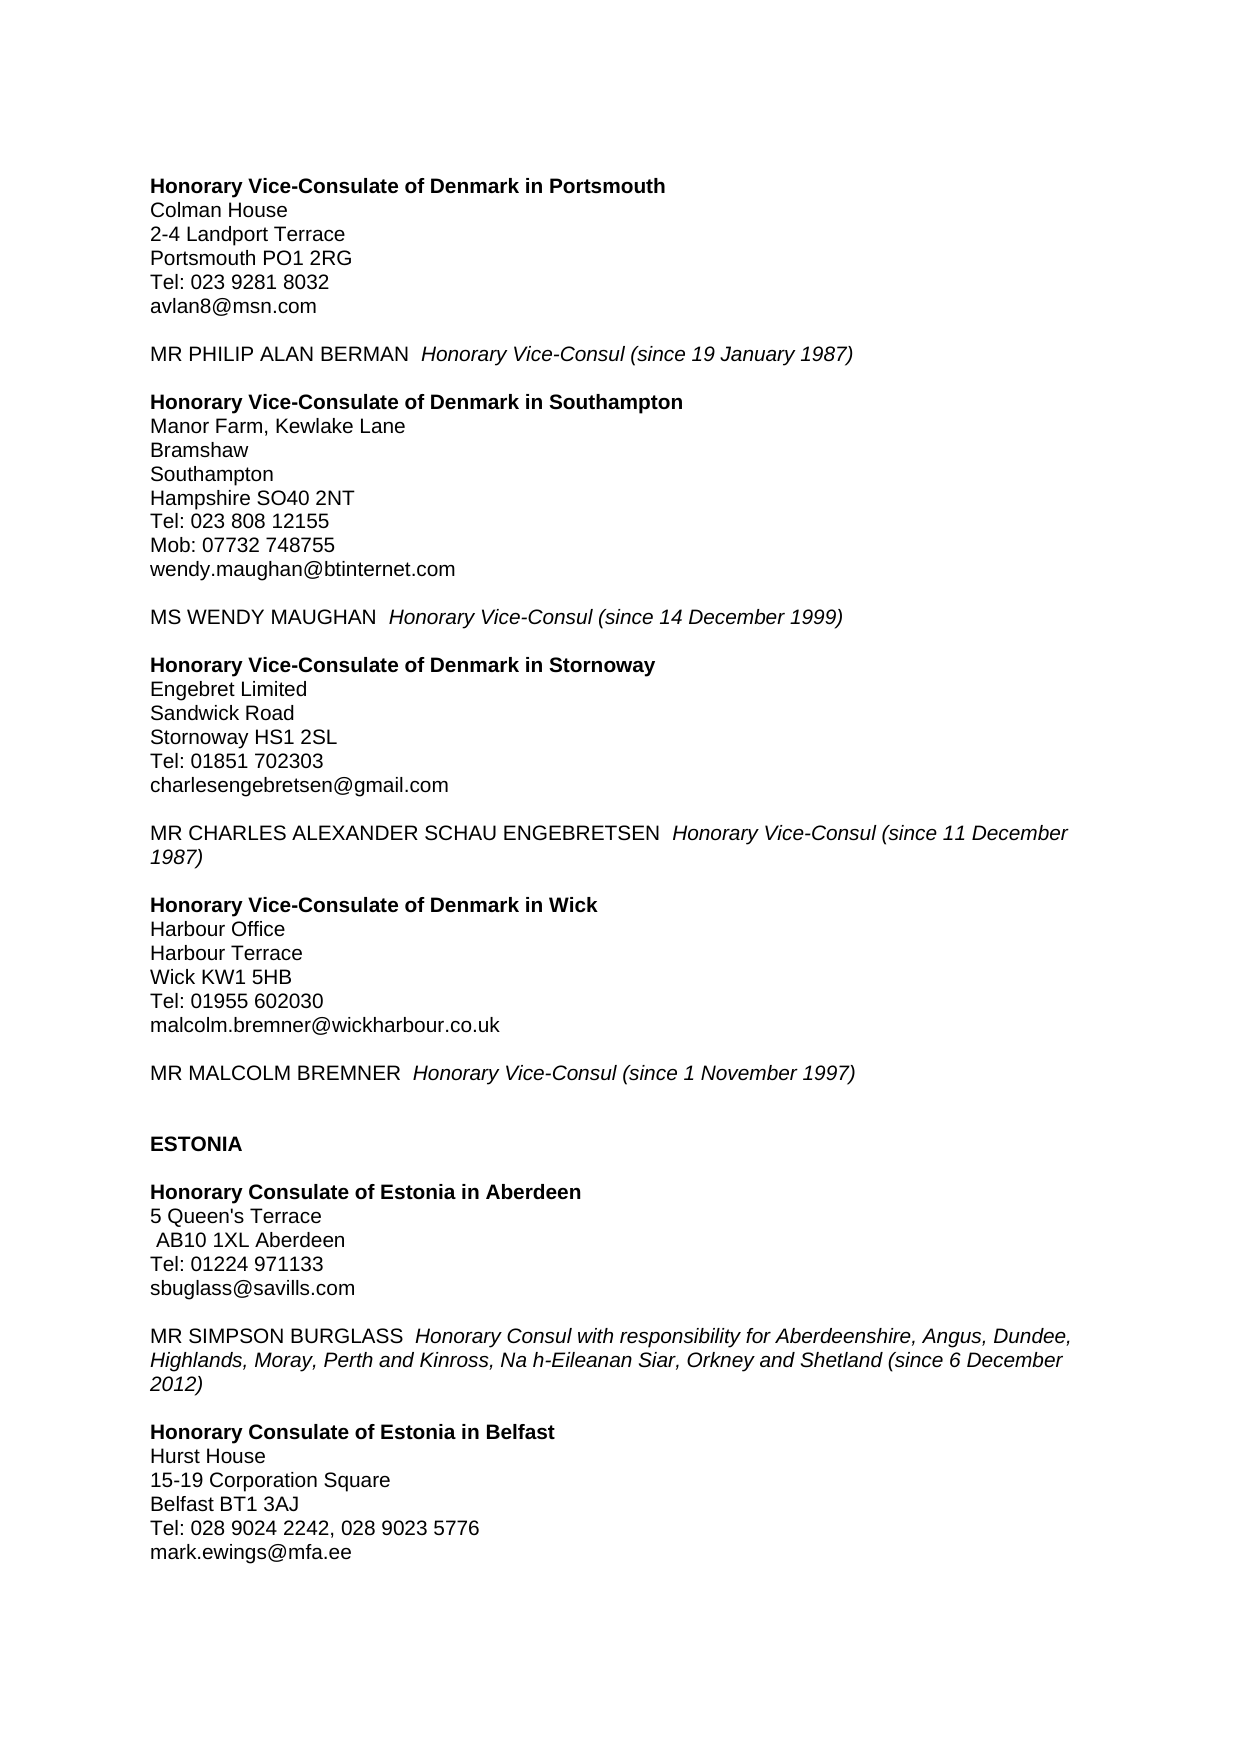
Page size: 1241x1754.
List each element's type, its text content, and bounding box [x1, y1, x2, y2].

text MS WENDY MAUGHAN Honorary Vice-Consul (since 14 December 1999) [150, 605, 1090, 629]
text Belfast BT1 3AJ [150, 1492, 1090, 1516]
text ESTONIA [150, 1132, 1090, 1156]
text Tel: 01955 602030 [150, 988, 1090, 1012]
text Tel: 023 808 12155 [150, 509, 1090, 533]
text Colman House [150, 198, 1090, 222]
text Manor Farm, Kewlake Lane [150, 413, 1090, 437]
text charlesengebretsen@gmail.com [150, 773, 1090, 797]
text MR PHILIP ALAN BERMAN Honorary Vice-Consul (since 19 January 1987) [150, 342, 1090, 366]
text MR MALCOLM BREMNER Honorary Vice-Consul (since 1 November 1997) [150, 1060, 1090, 1084]
text Honorary Vice-Consulate of Denmark in Portsmouth [150, 174, 1090, 198]
text Hurst House [150, 1444, 1090, 1468]
text Bramshaw [150, 437, 1090, 461]
text Portsmouth PO1 2RG [150, 246, 1090, 270]
text Sandwick Road [150, 701, 1090, 725]
text 5 Queen's Terrace [150, 1204, 1090, 1228]
text Wick KW1 5HB [150, 964, 1090, 988]
text AB10 1XL Aberdeen [150, 1228, 1090, 1252]
text Honorary Consulate of Estonia in Aberdeen [150, 1180, 1090, 1204]
text wendy.maughan@btinternet.com [150, 557, 1090, 581]
text Stornoway HS1 2SL [150, 725, 1090, 749]
text Honorary Vice-Consulate of Denmark in Southampton [150, 389, 1090, 413]
text malcolm.bremner@wickharbour.co.uk [150, 1012, 1090, 1036]
text avlan8@msn.com [150, 294, 1090, 318]
text Honorary Consulate of Estonia in Belfast [150, 1420, 1090, 1444]
text Hampshire SO40 2NT [150, 485, 1090, 509]
text MR CHARLES ALEXANDER SCHAU ENGEBRETSEN Honorary Vice-Consul (since 11 December 1987) [150, 821, 1090, 869]
text Honorary Vice-Consulate of Denmark in Stornoway [150, 653, 1090, 677]
text Harbour Office [150, 917, 1090, 941]
text Harbour Terrace [150, 941, 1090, 964]
text Engebret Limited [150, 677, 1090, 701]
text Honorary Vice-Consulate of Denmark in Wick [150, 893, 1090, 917]
text Tel: 023 9281 8032 [150, 270, 1090, 294]
text sbuglass@savills.com [150, 1276, 1090, 1300]
text Tel: 028 9024 2242, 028 9023 5776 [150, 1516, 1090, 1539]
text Tel: 01224 971133 [150, 1252, 1090, 1276]
text Mob: 07732 748755 [150, 533, 1090, 557]
text mark.ewings@mfa.ee [150, 1539, 1090, 1563]
text 15-19 Corporation Square [150, 1468, 1090, 1492]
text Tel: 01851 702303 [150, 749, 1090, 773]
text Southampton [150, 461, 1090, 485]
text 2-4 Landport Terrace [150, 222, 1090, 246]
text MR SIMPSON BURGLASS Honorary Consul with responsibility for Aberdeenshire, Angus, Dundee, Highlands, Moray, Perth and Kinross, Na h-Eileanan Siar, Orkney and Shetland (since 6 December 2012) [150, 1324, 1090, 1396]
